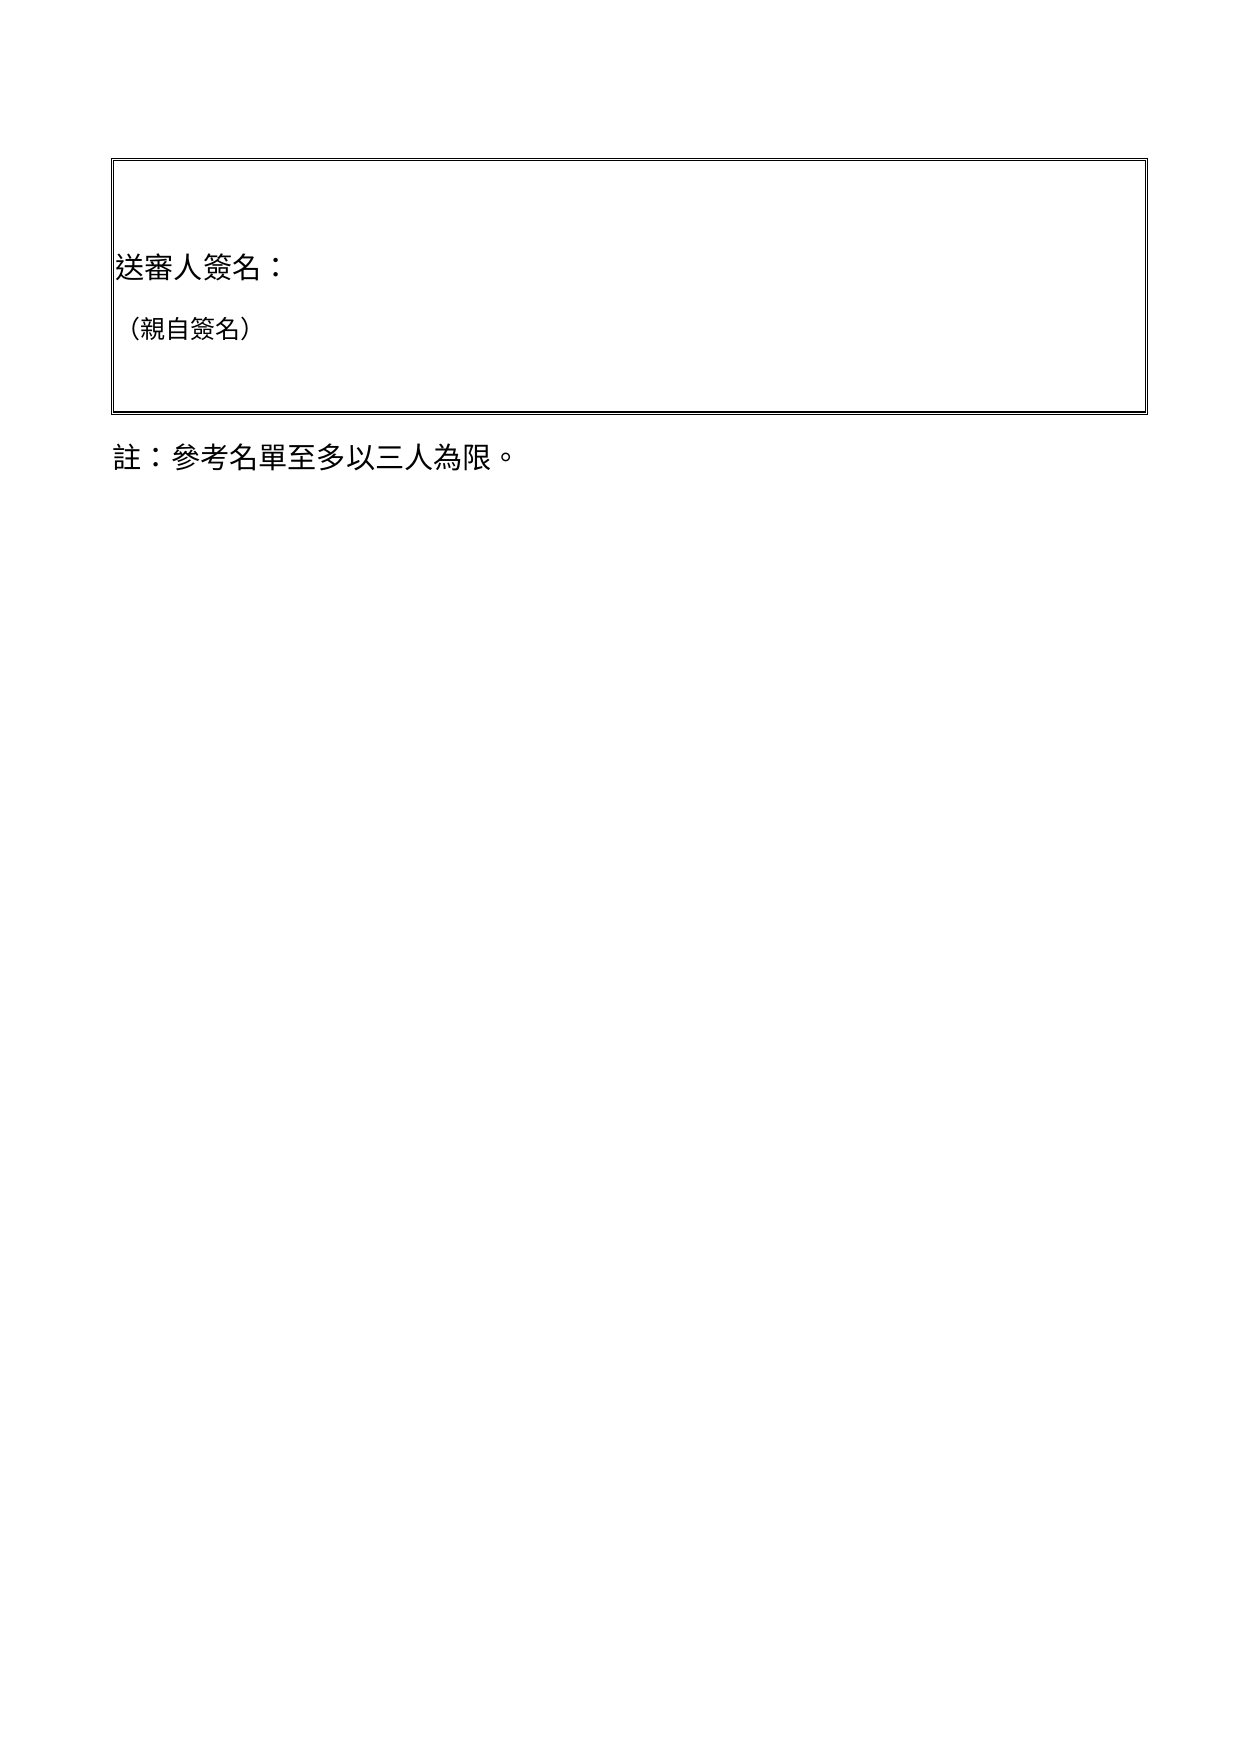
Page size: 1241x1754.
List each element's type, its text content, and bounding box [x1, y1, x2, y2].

text 註：參考名單至多以三人為限。 [112, 415, 1144, 477]
table_cell 送審人簽名： （親自簽名） [114, 161, 1145, 411]
